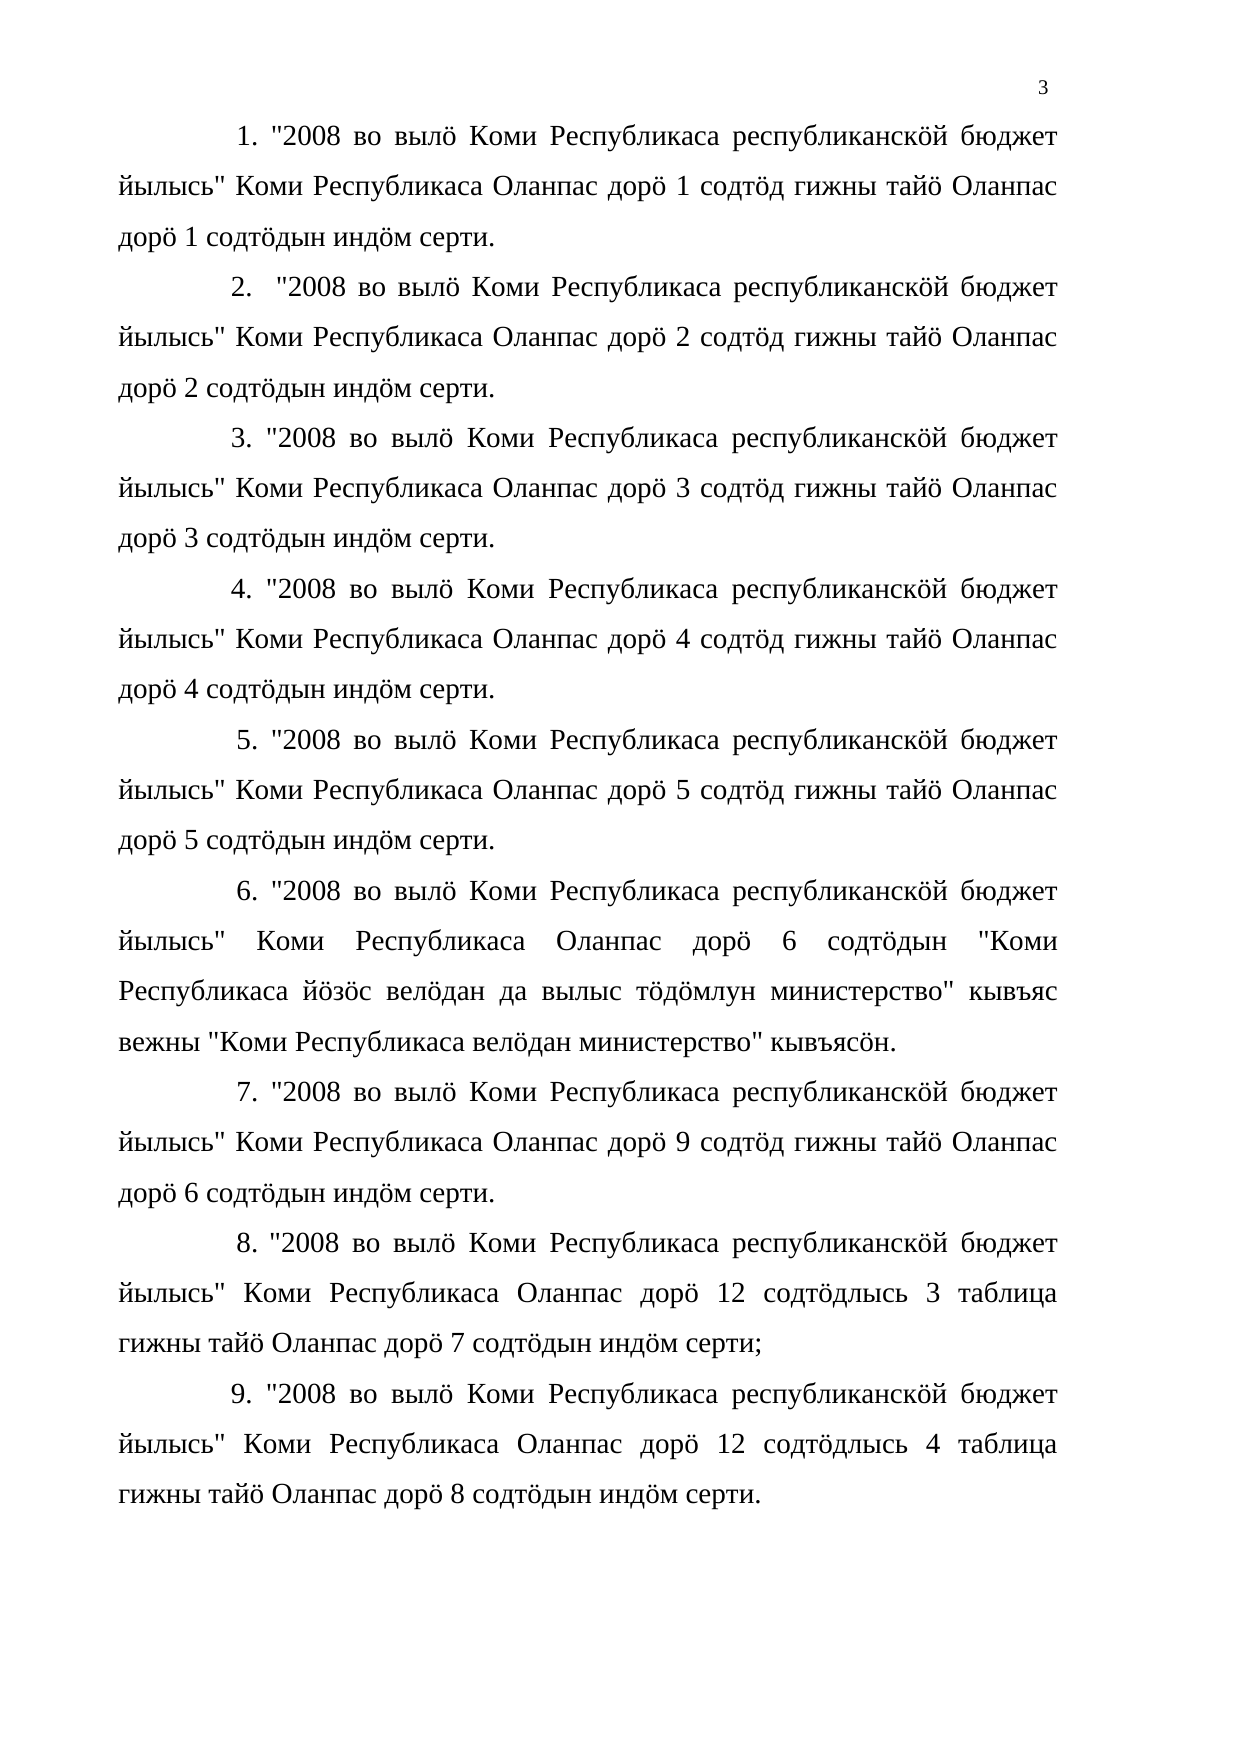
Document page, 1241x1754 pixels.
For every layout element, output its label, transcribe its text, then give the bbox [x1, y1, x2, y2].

text 7. "2008 во вылö Коми Республикаса республиканскöй бюджет йылысь" Коми Республикаса Оланпас дорö 9 содтöд гижны тайö Оланпас дорö 6 содтöдын индöм серти. [118, 1074, 1058, 1208]
text 6. "2008 во вылö Коми Республикаса республиканскöй бюджет йылысь" Коми Республикаса Оланпас дорö 6 содтöдын "Коми Республикаса йöзöс велöдан да вылыс тöдöмлун министерство" кывъяс вежны "Коми Республикаса велöдан министерство" кывъясöн. [118, 873, 1058, 1057]
text 4. "2008 во вылö Коми Республикаса республиканскöй бюджет йылысь" Коми Республикаса Оланпас дорö 4 содтöд гижны тайö Оланпас дорö 4 содтöдын индöм серти. [118, 571, 1058, 705]
text 1. "2008 во вылö Коми Республикаса республиканскöй бюджет йылысь" Коми Республикаса Оланпас дорö 1 содтöд гижны тайö Оланпас дорö 1 содтöдын индöм серти. [118, 118, 1058, 252]
text 5. "2008 во вылö Коми Республикаса республиканскöй бюджет йылысь" Коми Республикаса Оланпас дорö 5 содтöд гижны тайö Оланпас дорö 5 содтöдын индöм серти. [118, 722, 1058, 856]
text 8. "2008 во вылö Коми Республикаса республиканскöй бюджет йылысь" Коми Республикаса Оланпас дорö 12 содтöдлысь 3 таблица гижны тайö Оланпас дорö 7 содтöдын индöм серти; [118, 1225, 1058, 1359]
text 2. "2008 во вылö Коми Республикаса республиканскöй бюджет йылысь" Коми Республикаса Оланпас дорö 2 содтöд гижны тайö Оланпас дорö 2 содтöдын индöм серти. [118, 269, 1058, 403]
text 3. "2008 во вылö Коми Республикаса республиканскöй бюджет йылысь" Коми Республикаса Оланпас дорö 3 содтöд гижны тайö Оланпас дорö 3 содтöдын индöм серти. [118, 420, 1058, 554]
text 9. "2008 во вылö Коми Республикаса республиканскöй бюджет йылысь" Коми Республикаса Оланпас дорö 12 содтöдлысь 4 таблица гижны тайö Оланпас дорö 8 содтöдын индöм серти. [118, 1376, 1058, 1510]
